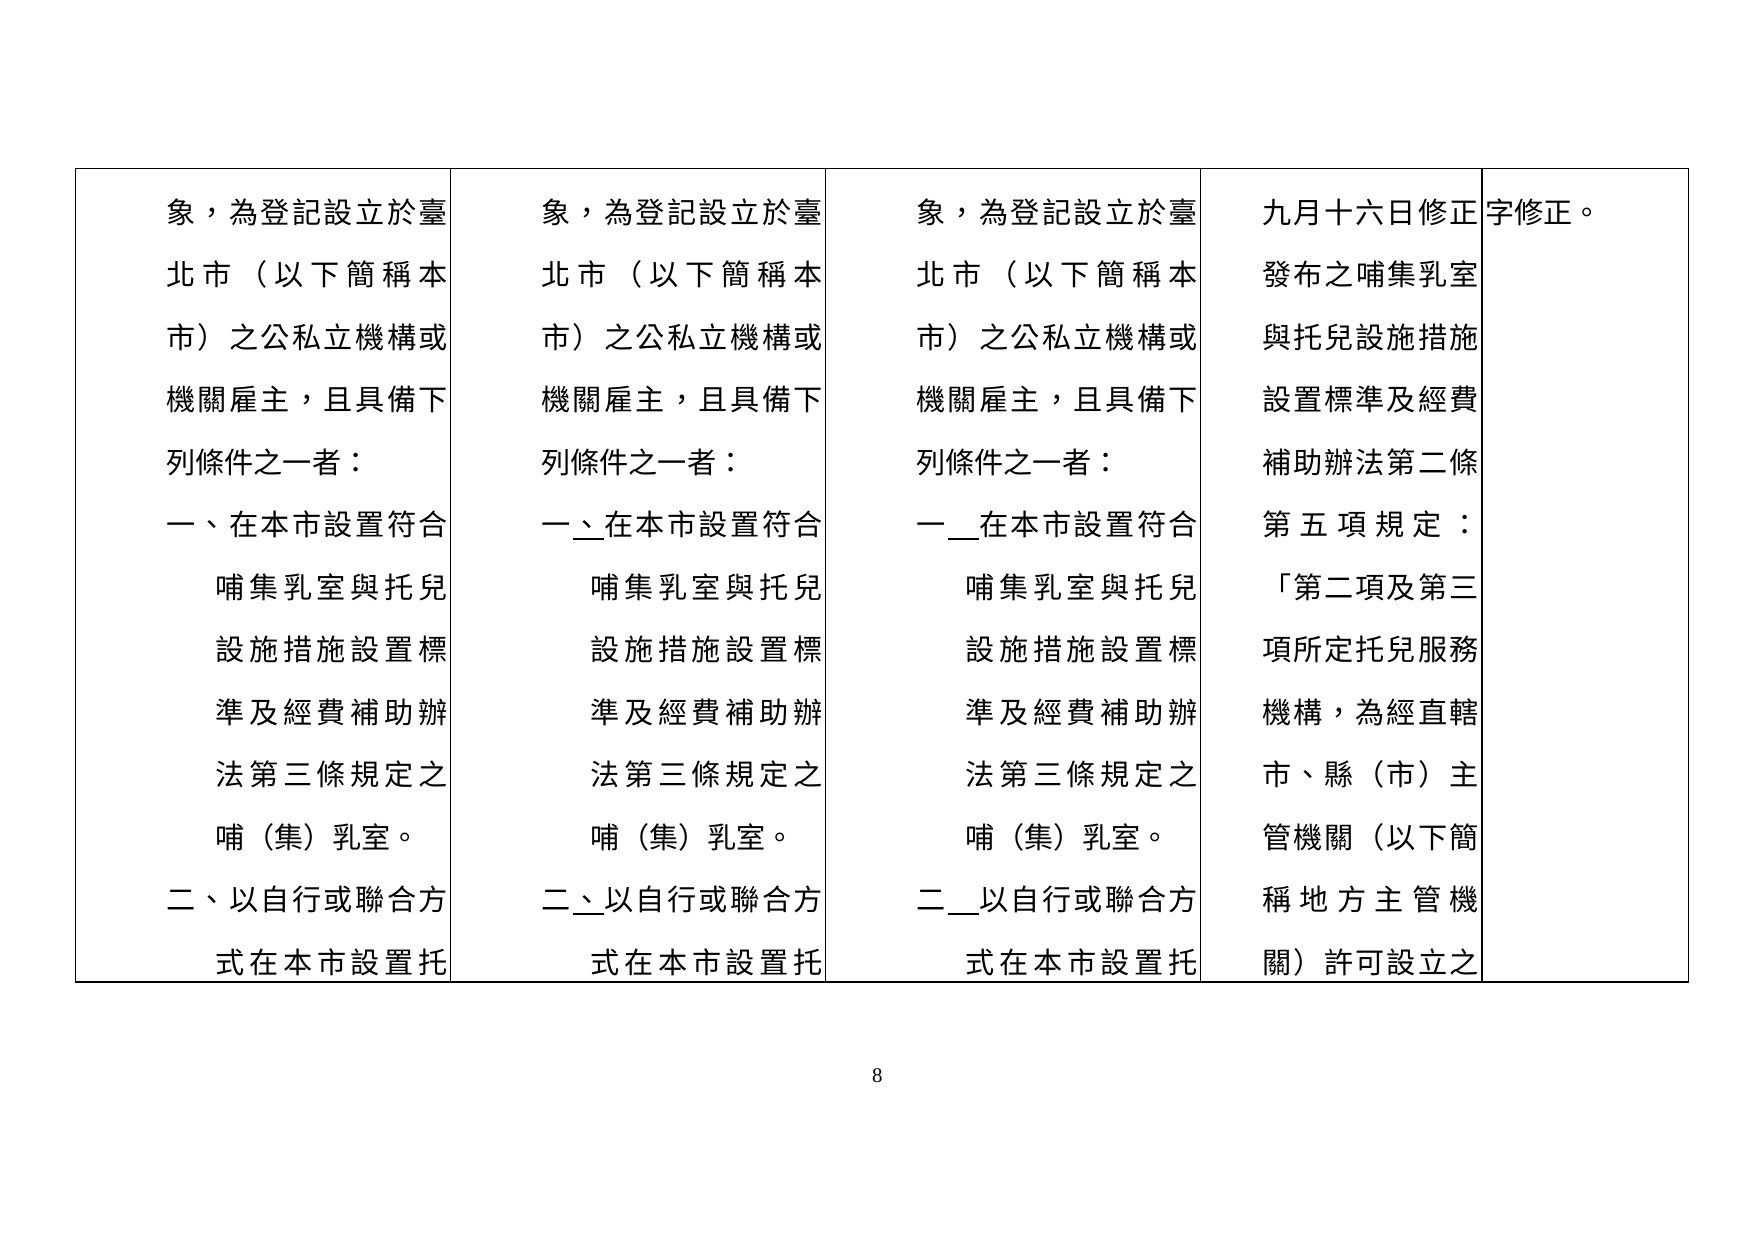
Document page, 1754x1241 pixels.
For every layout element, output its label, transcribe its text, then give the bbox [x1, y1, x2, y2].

table_cell 字修正。 [1483, 169, 1688, 981]
table_cell 象，為登記設立於臺北市（以下簡稱本市）之公私立機構或機關雇主，且具備下列條件之一者： 一、在本市設置符合哺集乳室與托兒設施措施設置標準及經費補助辦法第三條規定之哺（集）乳室。 二、以自行或聯合方式在本市設置托 [76, 169, 450, 981]
table_cell 九月十六日修正發布之哺集乳室與托兒設施措施設置標準及經費補助辦法第二條第五項規定：「第二項及第三項所定托兒服務機構，為經直轄市、縣（市）主管機關（以下簡稱地方主管機關）許可設立之 [1201, 169, 1481, 981]
table_cell 象，為登記設立於臺北市（以下簡稱本市）之公私立機構或機關雇主，且具備下列條件之一者： 一、在本市設置符合哺集乳室與托兒設施措施設置標準及經費補助辦法第三條規定之哺（集）乳室。 二、以自行或聯合方式在本市設置托 [451, 169, 825, 981]
table_cell 象，為登記設立於臺北市（以下簡稱本市）之公私立機構或機關雇主，且具備下列條件之一者： 一 在本市設置符合哺集乳室與托兒設施措施設置標準及經費補助辦法第三條規定之哺（集）乳室。 二 以自行或聯合方式在本市設置托 [826, 169, 1200, 981]
